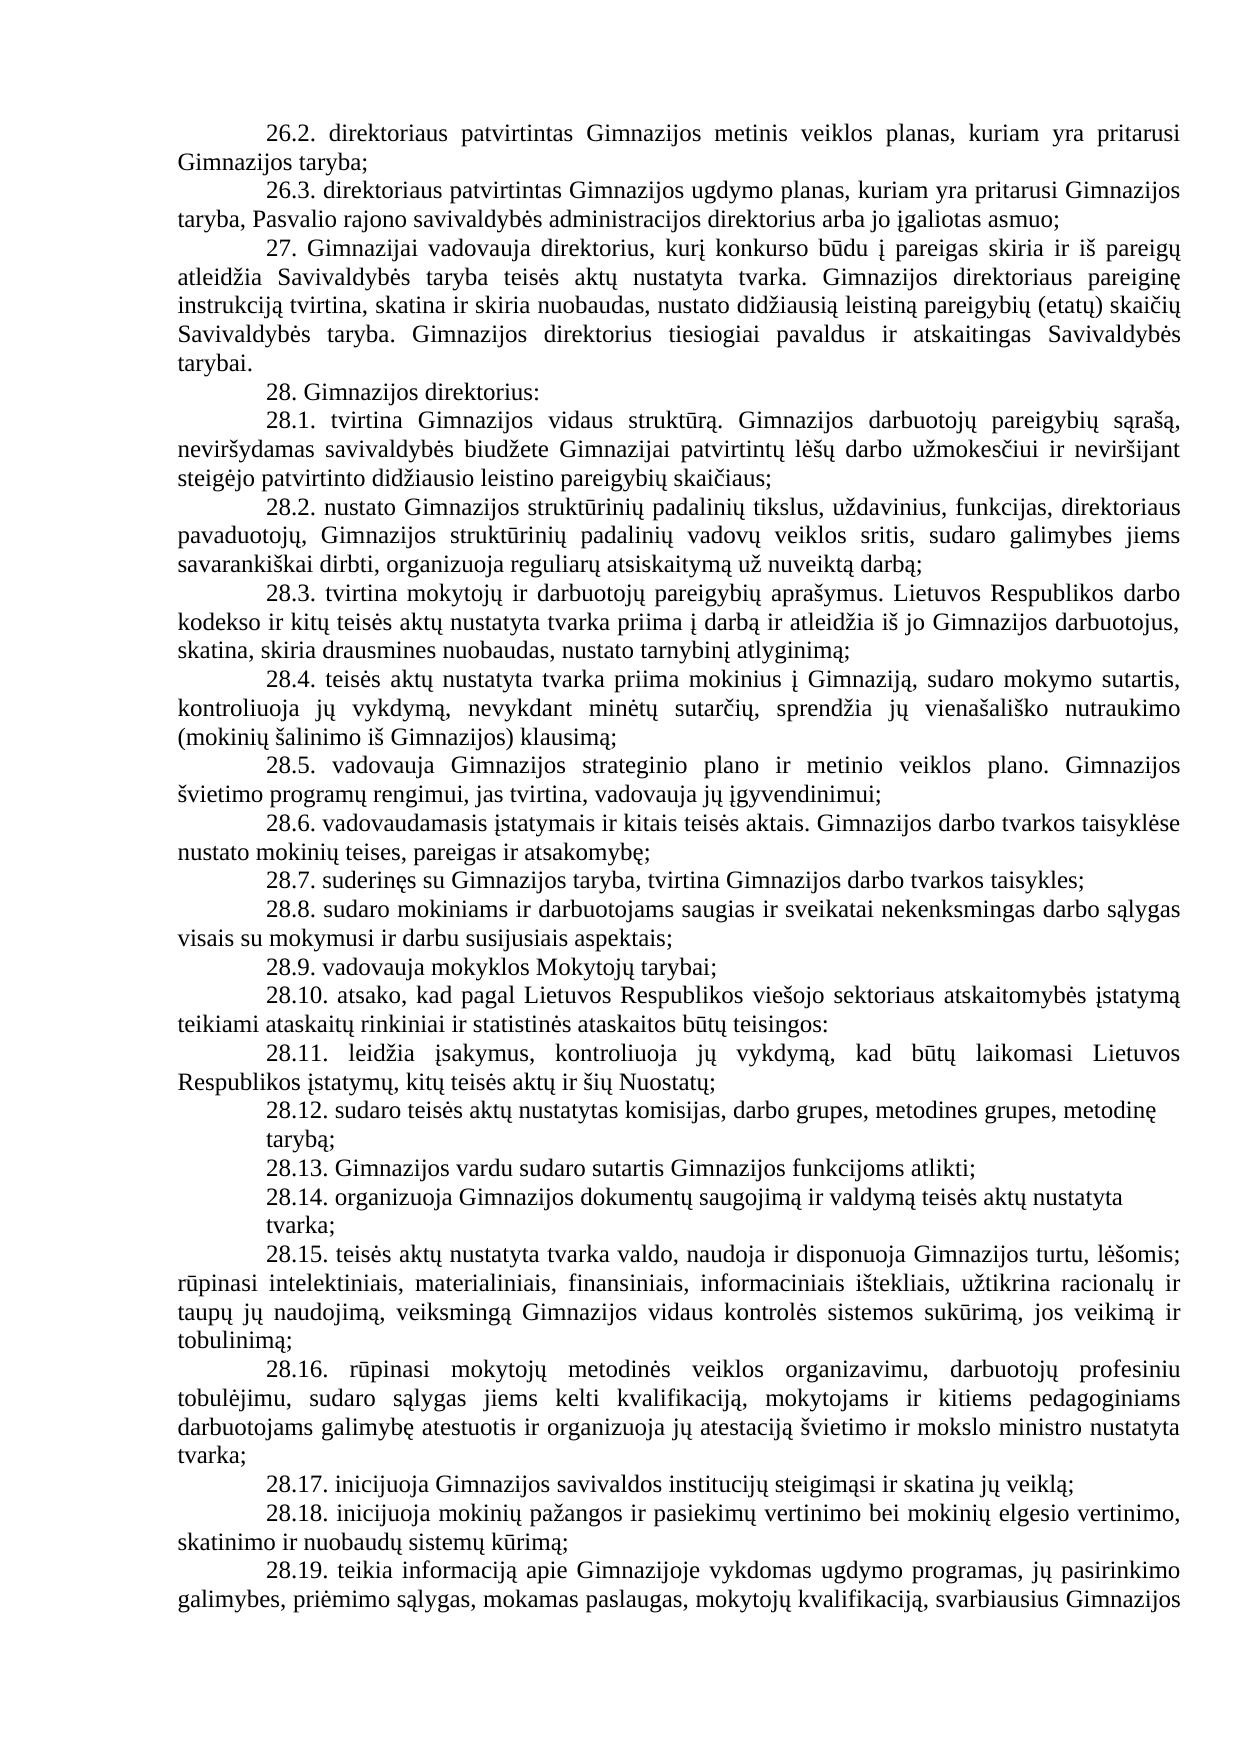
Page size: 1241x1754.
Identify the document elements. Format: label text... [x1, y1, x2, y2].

text tvarka; [177, 1211, 1181, 1239]
text 26.2. direktoriaus patvirtintas Gimnazijos metinis veiklos planas, kuriam yra pritarusi Gimnazijos taryba; [177, 118, 1181, 176]
text 28.10. atsako, kad pagal Lietuvos Respublikos viešojo sektoriaus atskaitomybės įstatymą teikiami ataskaitų rinkiniai ir statistinės ataskaitos būtų teisingos: [177, 981, 1181, 1038]
text 28.5. vadovauja Gimnazijos strateginio plano ir metinio veiklos plano. Gimnazijos švietimo programų rengimui, jas tvirtina, vadovauja jų įgyvendinimui; [177, 751, 1181, 808]
text 28.7. suderinęs su Gimnazijos taryba, tvirtina Gimnazijos darbo tvarkos taisykles; [177, 866, 1181, 894]
text 28.13. Gimnazijos vardu sudaro sutartis Gimnazijos funkcijoms atlikti; [177, 1153, 1181, 1182]
text tarybą; [177, 1124, 1181, 1153]
text 28.11. leidžia įsakymus, kontroliuoja jų vykdymą, kad būtų laikomasi Lietuvos Respublikos įstatymų, kitų teisės aktų ir šių Nuostatų; [177, 1038, 1181, 1096]
text 28.19. teikia informaciją apie Gimnazijoje vykdomas ugdymo programas, jų pasirinkimo galimybes, priėmimo sąlygas, mokamas paslaugas, mokytojų kvalifikaciją, svarbiausius Gimnazijos [177, 1556, 1181, 1613]
text 28.9. vadovauja mokyklos Mokytojų tarybai; [177, 952, 1181, 981]
text 28.15. teisės aktų nustatyta tvarka valdo, naudoja ir disponuoja Gimnazijos turtu, lėšomis; rūpinasi intelektiniais, materialiniais, finansiniais, informaciniais ištekliais, užtikrina racionalų ir taupų jų naudojimą, veiksmingą Gimnazijos vidaus kontrolės sistemos sukūrimą, jos veikimą ir tobulinimą; [177, 1239, 1181, 1354]
text 28.17. inicijuoja Gimnazijos savivaldos institucijų steigimąsi ir skatina jų veiklą; [177, 1469, 1181, 1498]
text 28. Gimnazijos direktorius: [177, 377, 1181, 406]
text 28.6. vadovaudamasis įstatymais ir kitais teisės aktais. Gimnazijos darbo tvarkos taisyklėse nustato mokinių teises, pareigas ir atsakomybę; [177, 808, 1181, 866]
text 28.4. teisės aktų nustatyta tvarka priima mokinius į Gimnaziją, sudaro mokymo sutartis, kontroliuoja jų vykdymą, nevykdant minėtų sutarčių, sprendžia jų vienašališko nutraukimo (mokinių šalinimo iš Gimnazijos) klausimą; [177, 664, 1181, 751]
text 28.18. inicijuoja mokinių pažangos ir pasiekimų vertinimo bei mokinių elgesio vertinimo, skatinimo ir nuobaudų sistemų kūrimą; [177, 1498, 1181, 1556]
text 27. Gimnazijai vadovauja direktorius, kurį konkurso būdu į pareigas skiria ir iš pareigų atleidžia Savivaldybės taryba teisės aktų nustatyta tvarka. Gimnazijos direktoriaus pareiginę instrukciją tvirtina, skatina ir skiria nuobaudas, nustato didžiausią leistiną pareigybių (etatų) skaičių Savivaldybės taryba. Gimnazijos direktorius tiesiogiai pavaldus ir atskaitingas Savivaldybės tarybai. [177, 233, 1181, 377]
text 28.12. sudaro teisės aktų nustatytas komisijas, darbo grupes, metodines grupes, metodinę [177, 1096, 1181, 1124]
text 28.14. organizuoja Gimnazijos dokumentų saugojimą ir valdymą teisės aktų nustatyta [177, 1182, 1181, 1211]
text 28.8. sudaro mokiniams ir darbuotojams saugias ir sveikatai nekenksmingas darbo sąlygas visais su mokymusi ir darbu susijusiais aspektais; [177, 894, 1181, 952]
text 28.16. rūpinasi mokytojų metodinės veiklos organizavimu, darbuotojų profesiniu tobulėjimu, sudaro sąlygas jiems kelti kvalifikaciją, mokytojams ir kitiems pedagoginiams darbuotojams galimybę atestuotis ir organizuoja jų atestaciją švietimo ir mokslo ministro nustatyta tvarka; [177, 1354, 1181, 1469]
text 28.1. tvirtina Gimnazijos vidaus struktūrą. Gimnazijos darbuotojų pareigybių sąrašą, neviršydamas savivaldybės biudžete Gimnazijai patvirtintų lėšų darbo užmokesčiui ir neviršijant steigėjo patvirtinto didžiausio leistino pareigybių skaičiaus; [177, 406, 1181, 492]
text 28.3. tvirtina mokytojų ir darbuotojų pareigybių aprašymus. Lietuvos Respublikos darbo kodekso ir kitų teisės aktų nustatyta tvarka priima į darbą ir atleidžia iš jo Gimnazijos darbuotojus, skatina, skiria drausmines nuobaudas, nustato tarnybinį atlyginimą; [177, 578, 1181, 664]
text 28.2. nustato Gimnazijos struktūrinių padalinių tikslus, uždavinius, funkcijas, direktoriaus pavaduotojų, Gimnazijos struktūrinių padalinių vadovų veiklos sritis, sudaro galimybes jiems savarankiškai dirbti, organizuoja reguliarų atsiskaitymą už nuveiktą darbą; [177, 492, 1181, 578]
text 26.3. direktoriaus patvirtintas Gimnazijos ugdymo planas, kuriam yra pritarusi Gimnazijos taryba, Pasvalio rajono savivaldybės administracijos direktorius arba jo įgaliotas asmuo; [177, 176, 1181, 233]
